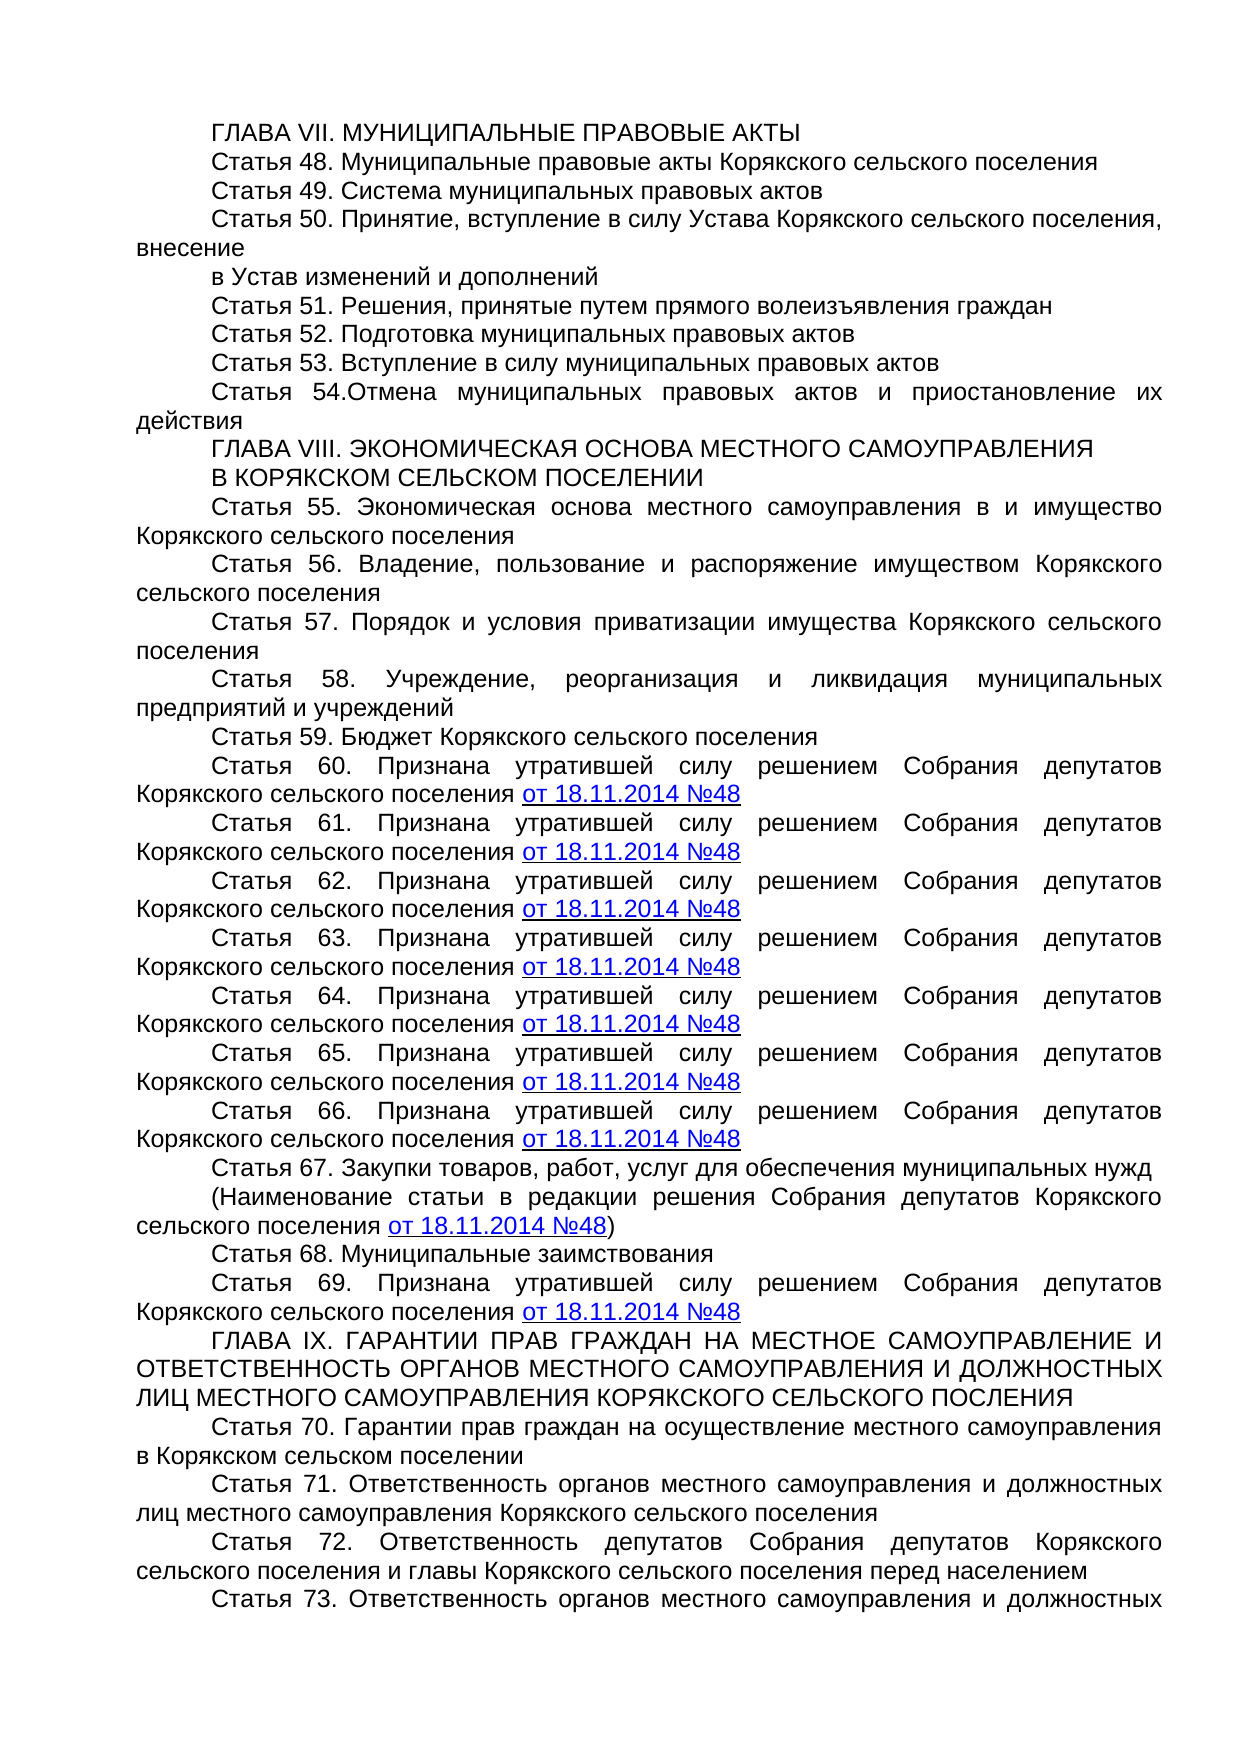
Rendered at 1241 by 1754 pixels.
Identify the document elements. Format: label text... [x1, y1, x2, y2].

text Статья 51. Решения, принятые путем прямого волеизъявления граждан [136, 291, 1163, 319]
text ГЛАВА IX. ГАРАНТИИ ПРАВ ГРАЖДАН НА МЕСТНОЕ САМОУПРАВЛЕНИЕ И ОТВЕТСТВЕННОСТЬ ОРГАНОВ МЕСТНОГО САМОУПРАВЛЕНИЯ И ДОЛЖНОСТНЫХ ЛИЦ МЕСТНОГО САМОУПРАВЛЕНИЯ КОРЯКСКОГО СЕЛЬСКОГО ПОСЛЕНИЯ [136, 1326, 1163, 1412]
text Статья 66. Признана утратившей силу решением Собрания депутатов Корякского сельского поселения от 18.11.2014 №48 [136, 1096, 1163, 1153]
text Статья 62. Признана утратившей силу решением Собрания депутатов Корякского сельского поселения от 18.11.2014 №48 [136, 866, 1163, 923]
text Статья 60. Признана утратившей силу решением Собрания депутатов Корякского сельского поселения от 18.11.2014 №48 [136, 751, 1163, 808]
text Статья 69. Признана утратившей силу решением Собрания депутатов Корякского сельского поселения от 18.11.2014 №48 [136, 1268, 1163, 1326]
text ГЛАВА VII. МУНИЦИПАЛЬНЫЕ ПРАВОВЫЕ АКТЫ [136, 118, 1163, 147]
text Статья 59. Бюджет Корякского сельского поселения [136, 722, 1163, 751]
text Статья 65. Признана утратившей силу решением Собрания депутатов Корякского сельского поселения от 18.11.2014 №48 [136, 1038, 1163, 1096]
text Статья 73. Ответственность органов местного самоуправления и должностных [136, 1584, 1163, 1613]
text Статья 72. Ответственность депутатов Собрания депутатов Корякского сельского поселения и главы Корякского сельского поселения перед населением [136, 1527, 1163, 1584]
text Статья 52. Подготовка муниципальных правовых актов [136, 319, 1163, 348]
text Статья 49. Система муниципальных правовых актов [136, 176, 1163, 204]
text Статья 63. Признана утратившей силу решением Собрания депутатов Корякского сельского поселения от 18.11.2014 №48 [136, 923, 1163, 981]
text Статья 68. Муниципальные заимствования [136, 1239, 1163, 1268]
text Статья 57. Порядок и условия приватизации имущества Корякского сельского поселения [136, 607, 1163, 664]
text в Устав изменений и дополнений [136, 262, 1163, 291]
text Статья 55. Экономическая основа местного самоуправления в и имущество Корякского сельского поселения [136, 492, 1163, 549]
text Статья 58. Учреждение, реорганизация и ликвидация муниципальных предприятий и учреждений [136, 664, 1163, 722]
text Статья 70. Гарантии прав граждан на осуществление местного самоуправления в Корякском сельском поселении [136, 1412, 1163, 1469]
text Статья 71. Ответственность органов местного самоуправления и должностных лиц местного самоуправления Корякского сельского поселения [136, 1469, 1163, 1527]
text Статья 56. Владение, пользование и распоряжение имуществом Корякского сельского поселения [136, 549, 1163, 607]
text Статья 54.Отмена муниципальных правовых актов и приостановление их действия [136, 377, 1163, 434]
text Статья 48. Муниципальные правовые акты Корякского сельского поселения [136, 147, 1163, 176]
text В КОРЯКСКОМ СЕЛЬСКОМ ПОСЕЛЕНИИ [136, 463, 1163, 492]
text Статья 64. Признана утратившей силу решением Собрания депутатов Корякского сельского поселения от 18.11.2014 №48 [136, 981, 1163, 1038]
text Статья 61. Признана утратившей силу решением Собрания депутатов Корякского сельского поселения от 18.11.2014 №48 [136, 808, 1163, 866]
text Статья 67. Закупки товаров, работ, услуг для обеспечения муниципальных нужд [136, 1153, 1163, 1182]
text Статья 50. Принятие, вступление в силу Устава Корякского сельского поселения, внесение [136, 204, 1163, 262]
text (Наименование статьи в редакции решения Собрания депутатов Корякского сельского поселения от 18.11.2014 №48) [136, 1182, 1163, 1239]
text ГЛАВА VIII. ЭКОНОМИЧЕСКАЯ ОСНОВА МЕСТНОГО САМОУПРАВЛЕНИЯ [136, 434, 1163, 463]
text Статья 53. Вступление в силу муниципальных правовых актов [136, 348, 1163, 377]
